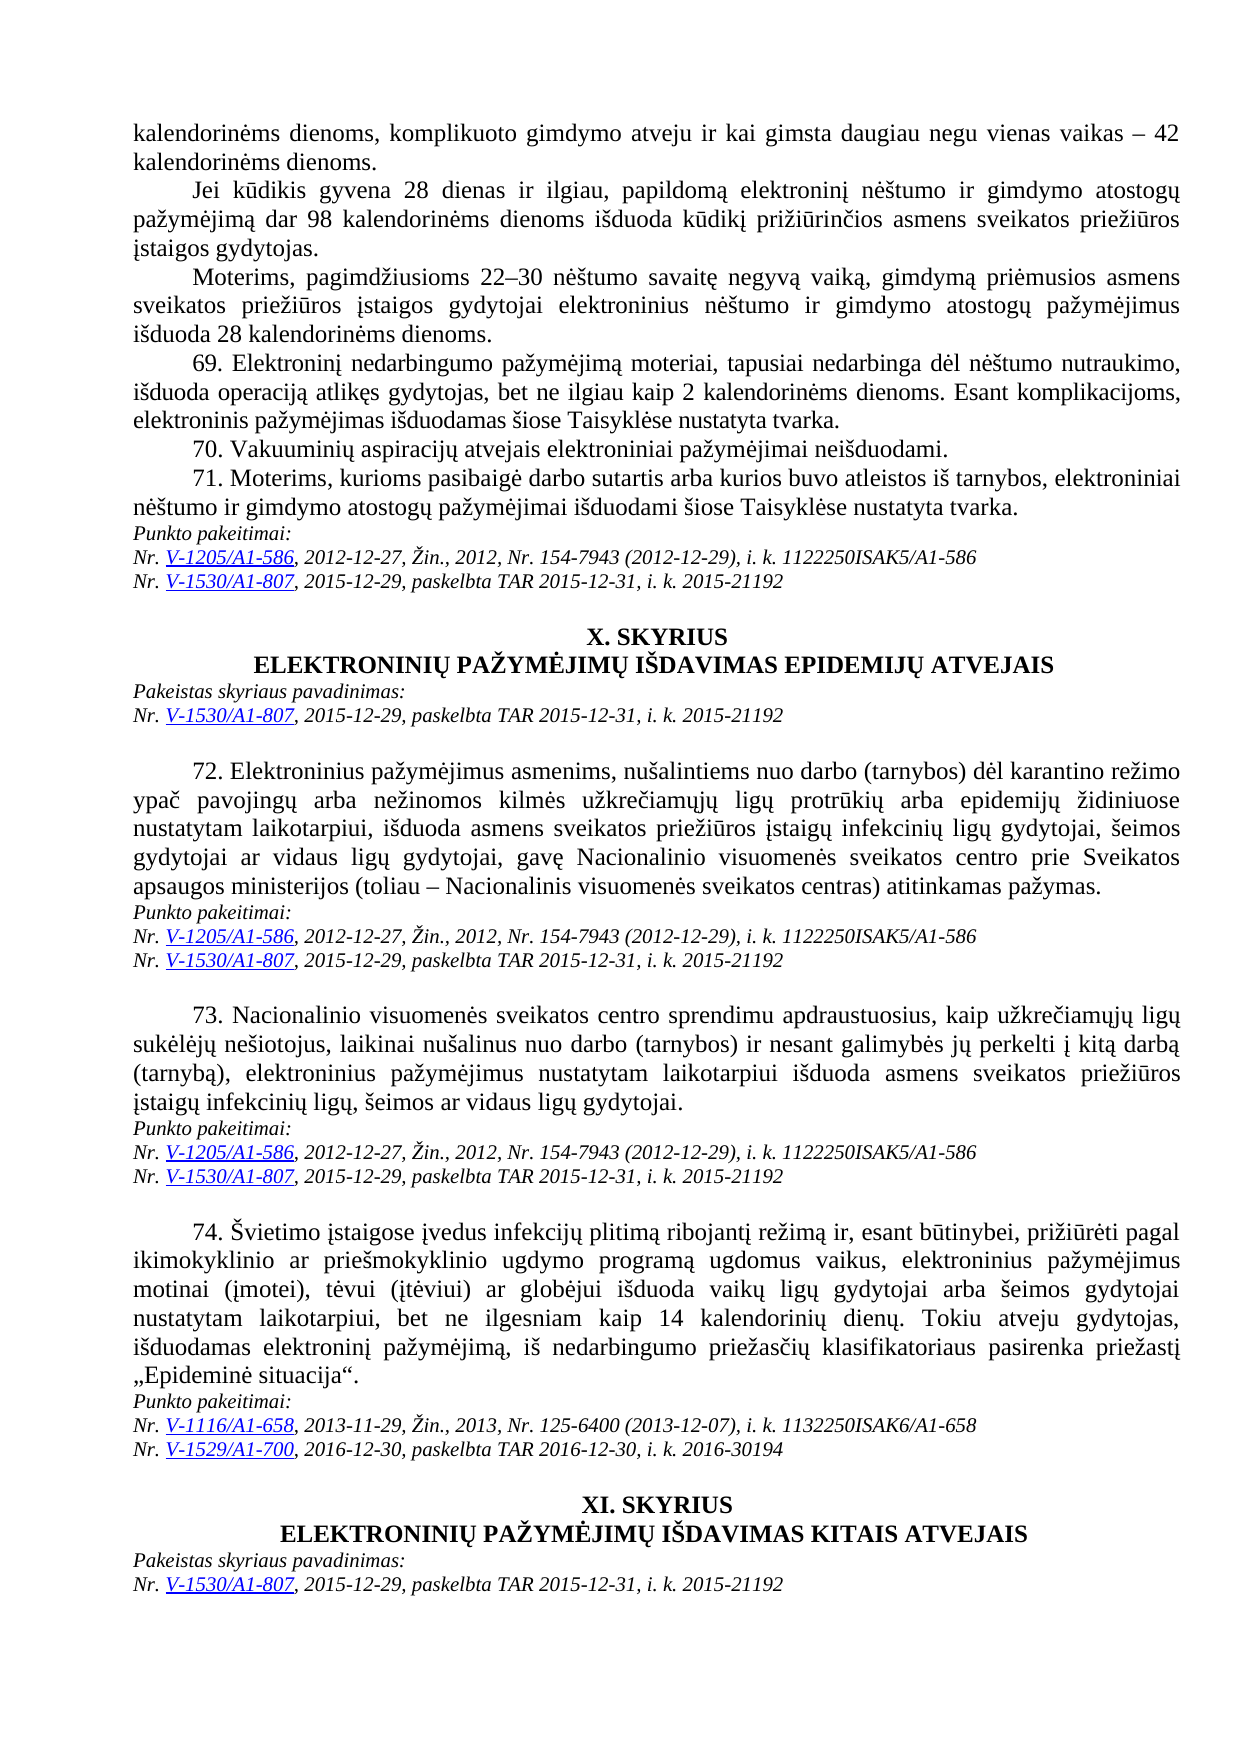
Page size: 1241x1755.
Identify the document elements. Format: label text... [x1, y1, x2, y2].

text Pakeistas skyriaus pavadinimas: [133, 1547, 1181, 1572]
text Punkto pakeitimai: [133, 521, 1181, 545]
text Nr. V-1529/A1-700, 2016-12-30, paskelbta TAR 2016-12-30, i. k. 2016-30194 [133, 1437, 1181, 1461]
text 74. Švietimo įstaigose įvedus infekcijų plitimą ribojantį režimą ir, esant būtinybei, prižiūrėti pagal ikimokyklinio ar priešmokyklinio ugdymo programą ugdomus vaikus, elektroninius pažymėjimus motinai (įmotei), tėvui (įtėviui) ar globėjui išduoda vaikų ligų gydytojai arba šeimos gydytojai nustatytam laikotarpiui, bet ne ilgesniam kaip 14 kalendorinių dienų. Tokiu atveju gydytojas, išduodamas elektroninį pažymėjimą, iš nedarbingumo priežasčių klasifikatoriaus pasirenka priežastį „Epideminė situacija“. [133, 1217, 1181, 1389]
text 70. Vakuuminių aspiracijų atvejais elektroniniai pažymėjimai neišduodami. [133, 434, 1181, 463]
text Pakeistas skyriaus pavadinimas: [133, 679, 1181, 703]
text Jei kūdikis gyvena 28 dienas ir ilgiau, papildomą elektroninį nėštumo ir gimdymo atostogų pažymėjimą dar 98 kalendorinėms dienoms išduoda kūdikį prižiūrinčios asmens sveikatos priežiūros įstaigos gydytojas. [133, 176, 1181, 262]
text Punkto pakeitimai: [133, 1116, 1181, 1140]
text Punkto pakeitimai: [133, 1389, 1181, 1413]
text ELEKTRONINIŲ PAŽYMĖJIMŲ IŠDAVIMAS EPIDEMIJŲ ATVEJAIS [133, 650, 1181, 679]
text Nr. V-1530/A1-807, 2015-12-29, paskelbta TAR 2015-12-31, i. k. 2015-21192 [133, 948, 1181, 972]
text Punkto pakeitimai: [133, 900, 1181, 924]
text 72. Elektroninius pažymėjimus asmenims, nušalintiems nuo darbo (tarnybos) dėl karantino režimo ypač pavojingų arba nežinomos kilmės užkrečiamųjų ligų protrūkių arba epidemijų židiniuose nustatytam laikotarpiui, išduoda asmens sveikatos priežiūros įstaigų infekcinių ligų gydytojai, šeimos gydytojai ar vidaus ligų gydytojai, gavę Nacionalinio visuomenės sveikatos centro prie Sveikatos apsaugos ministerijos (toliau – Nacionalinis visuomenės sveikatos centras) atitinkamas pažymas. [133, 756, 1181, 900]
text 69. Elektroninį nedarbingumo pažymėjimą moteriai, tapusiai nedarbinga dėl nėštumo nutraukimo, išduoda operaciją atlikęs gydytojas, bet ne ilgiau kaip 2 kalendorinėms dienoms. Esant komplikacijoms, elektroninis pažymėjimas išduodamas šiose Taisyklėse nustatyta tvarka. [133, 348, 1181, 434]
text Nr. V-1205/A1-586, 2012-12-27, Žin., 2012, Nr. 154-7943 (2012-12-29), i. k. 1122250ISAK5/A1-586 [133, 1140, 1181, 1164]
text Nr. V-1530/A1-807, 2015-12-29, paskelbta TAR 2015-12-31, i. k. 2015-21192 [133, 1164, 1181, 1188]
text Moterims, pagimdžiusioms 22–30 nėštumo savaitę negyvą vaiką, gimdymą priėmusios asmens sveikatos priežiūros įstaigos gydytojai elektroninius nėštumo ir gimdymo atostogų pažymėjimus išduoda 28 kalendorinėms dienoms. [133, 262, 1181, 348]
text Nr. V-1205/A1-586, 2012-12-27, Žin., 2012, Nr. 154-7943 (2012-12-29), i. k. 1122250ISAK5/A1-586 [133, 924, 1181, 948]
text X. skyrius [133, 622, 1181, 650]
text Nr. V-1530/A1-807, 2015-12-29, paskelbta TAR 2015-12-31, i. k. 2015-21192 [133, 703, 1181, 727]
text ELEKTRONINIŲ PAŽYMĖJIMŲ IŠDAVIMAS KITAIS ATVEJAIS [133, 1519, 1181, 1547]
text kalendorinėms dienoms, komplikuoto gimdymo atveju ir kai gimsta daugiau negu vienas vaikas – 42 kalendorinėms dienoms. [133, 118, 1181, 176]
text Nr. V-1530/A1-807, 2015-12-29, paskelbta TAR 2015-12-31, i. k. 2015-21192 [133, 569, 1181, 593]
text Nr. V-1116/A1-658, 2013-11-29, Žin., 2013, Nr. 125-6400 (2013-12-07), i. k. 1132250ISAK6/A1-658 [133, 1413, 1181, 1437]
text 71. Moterims, kurioms pasibaigė darbo sutartis arba kurios buvo atleistos iš tarnybos, elektroniniai nėštumo ir gimdymo atostogų pažymėjimai išduodami šiose Taisyklėse nustatyta tvarka. [133, 463, 1181, 521]
text 73. Nacionalinio visuomenės sveikatos centro sprendimu apdraustuosius, kaip užkrečiamųjų ligų sukėlėjų nešiotojus, laikinai nušalinus nuo darbo (tarnybos) ir nesant galimybės jų perkelti į kitą darbą (tarnybą), elektroninius pažymėjimus nustatytam laikotarpiui išduoda asmens sveikatos priežiūros įstaigų infekcinių ligų, šeimos ar vidaus ligų gydytojai. [133, 1001, 1181, 1116]
text Nr. V-1530/A1-807, 2015-12-29, paskelbta TAR 2015-12-31, i. k. 2015-21192 [133, 1572, 1181, 1596]
text Nr. V-1205/A1-586, 2012-12-27, Žin., 2012, Nr. 154-7943 (2012-12-29), i. k. 1122250ISAK5/A1-586 [133, 545, 1181, 569]
text XI. skyrius [133, 1490, 1181, 1519]
